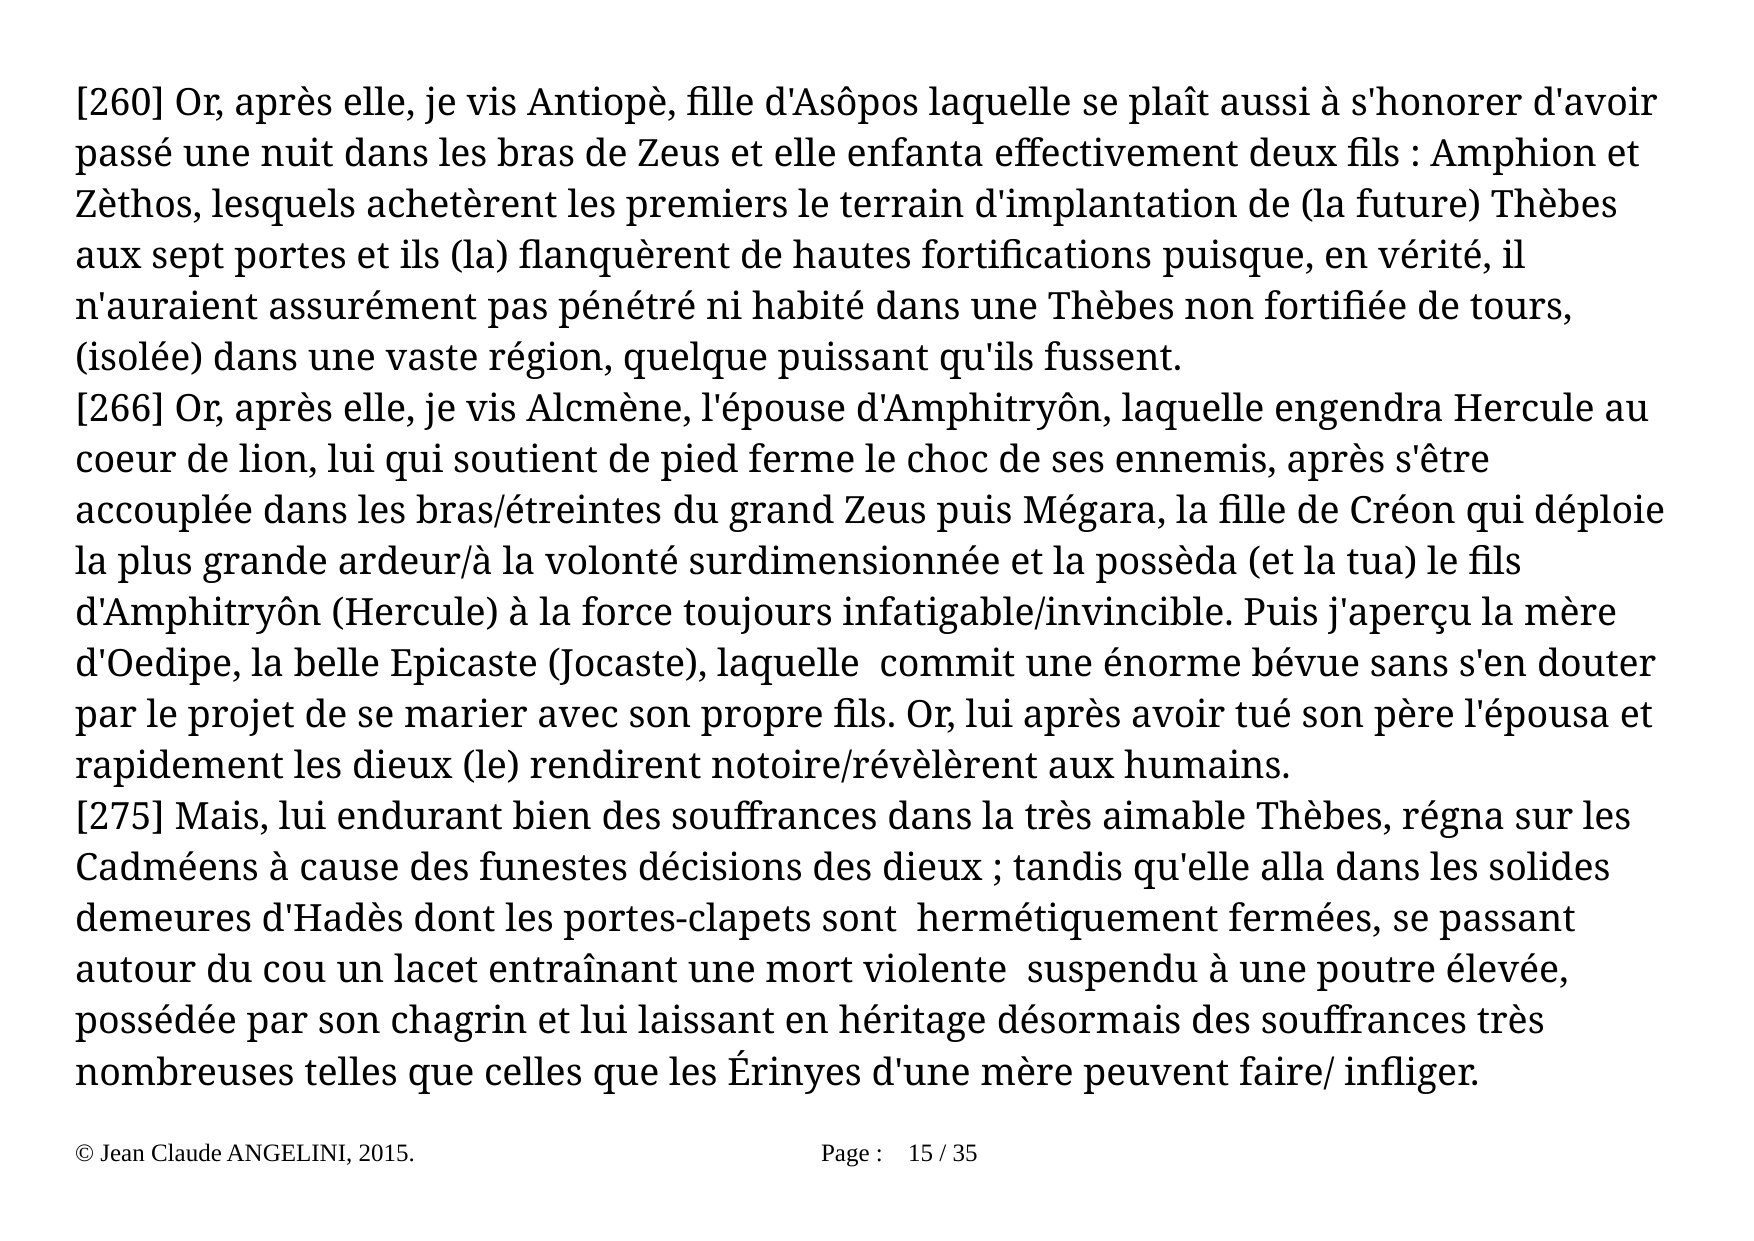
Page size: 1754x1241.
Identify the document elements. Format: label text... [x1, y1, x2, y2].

subtitle [275] Mais, lui endurant bien des souffrances dans la très aimable Thèbes, régna sur les Cadméens à cause des funestes décisions des dieux ; tandis qu'elle alla dans les solides demeures d'Hadès dont les portes-clapets sont hermétiquement fermées, se passant autour du cou un lacet entraînant une mort violente suspendu à une poutre élevée, possédée par son chagrin et lui laissant en héritage désormais des souffrances très nombreuses telles que celles que les Érinyes d'une mère peuvent faire/ infliger. [75, 789, 1679, 1096]
subtitle [260] Or, après elle, je vis Antiopè, fille d'Asôpos laquelle se plaît aussi à s'honorer d'avoir passé une nuit dans les bras de Zeus et elle enfanta effectivement deux fils : Amphion et Zèthos, lesquels achetèrent les premiers le terrain d'implantation de (la future) Thèbes aux sept portes et ils (la) flanquèrent de hautes fortifications puisque, en vérité, il n'auraient assurément pas pénétré ni habité dans une Thèbes non fortifiée de tours, (isolée) dans une vaste région, quelque puissant qu'ils fussent. [75, 75, 1679, 381]
subtitle [266] Or, après elle, je vis Alcmène, l'épouse d'Amphitryôn, laquelle engendra Hercule au coeur de lion, lui qui soutient de pied ferme le choc de ses ennemis, après s'être accouplée dans les bras/étreintes du grand Zeus puis Mégara, la fille de Créon qui déploie la plus grande ardeur/à la volonté surdimensionnée et la possèda (et la tua) le fils d'Amphitryôn (Hercule) à la force toujours infatigable/invincible. Puis j'aperçu la mère d'Oedipe, la belle Epicaste (Jocaste), laquelle commit une énorme bévue sans s'en douter par le projet de se marier avec son propre fils. Or, lui après avoir tué son père l'épousa et rapidement les dieux (le) rendirent notoire/révèlèrent aux humains. [75, 381, 1679, 789]
